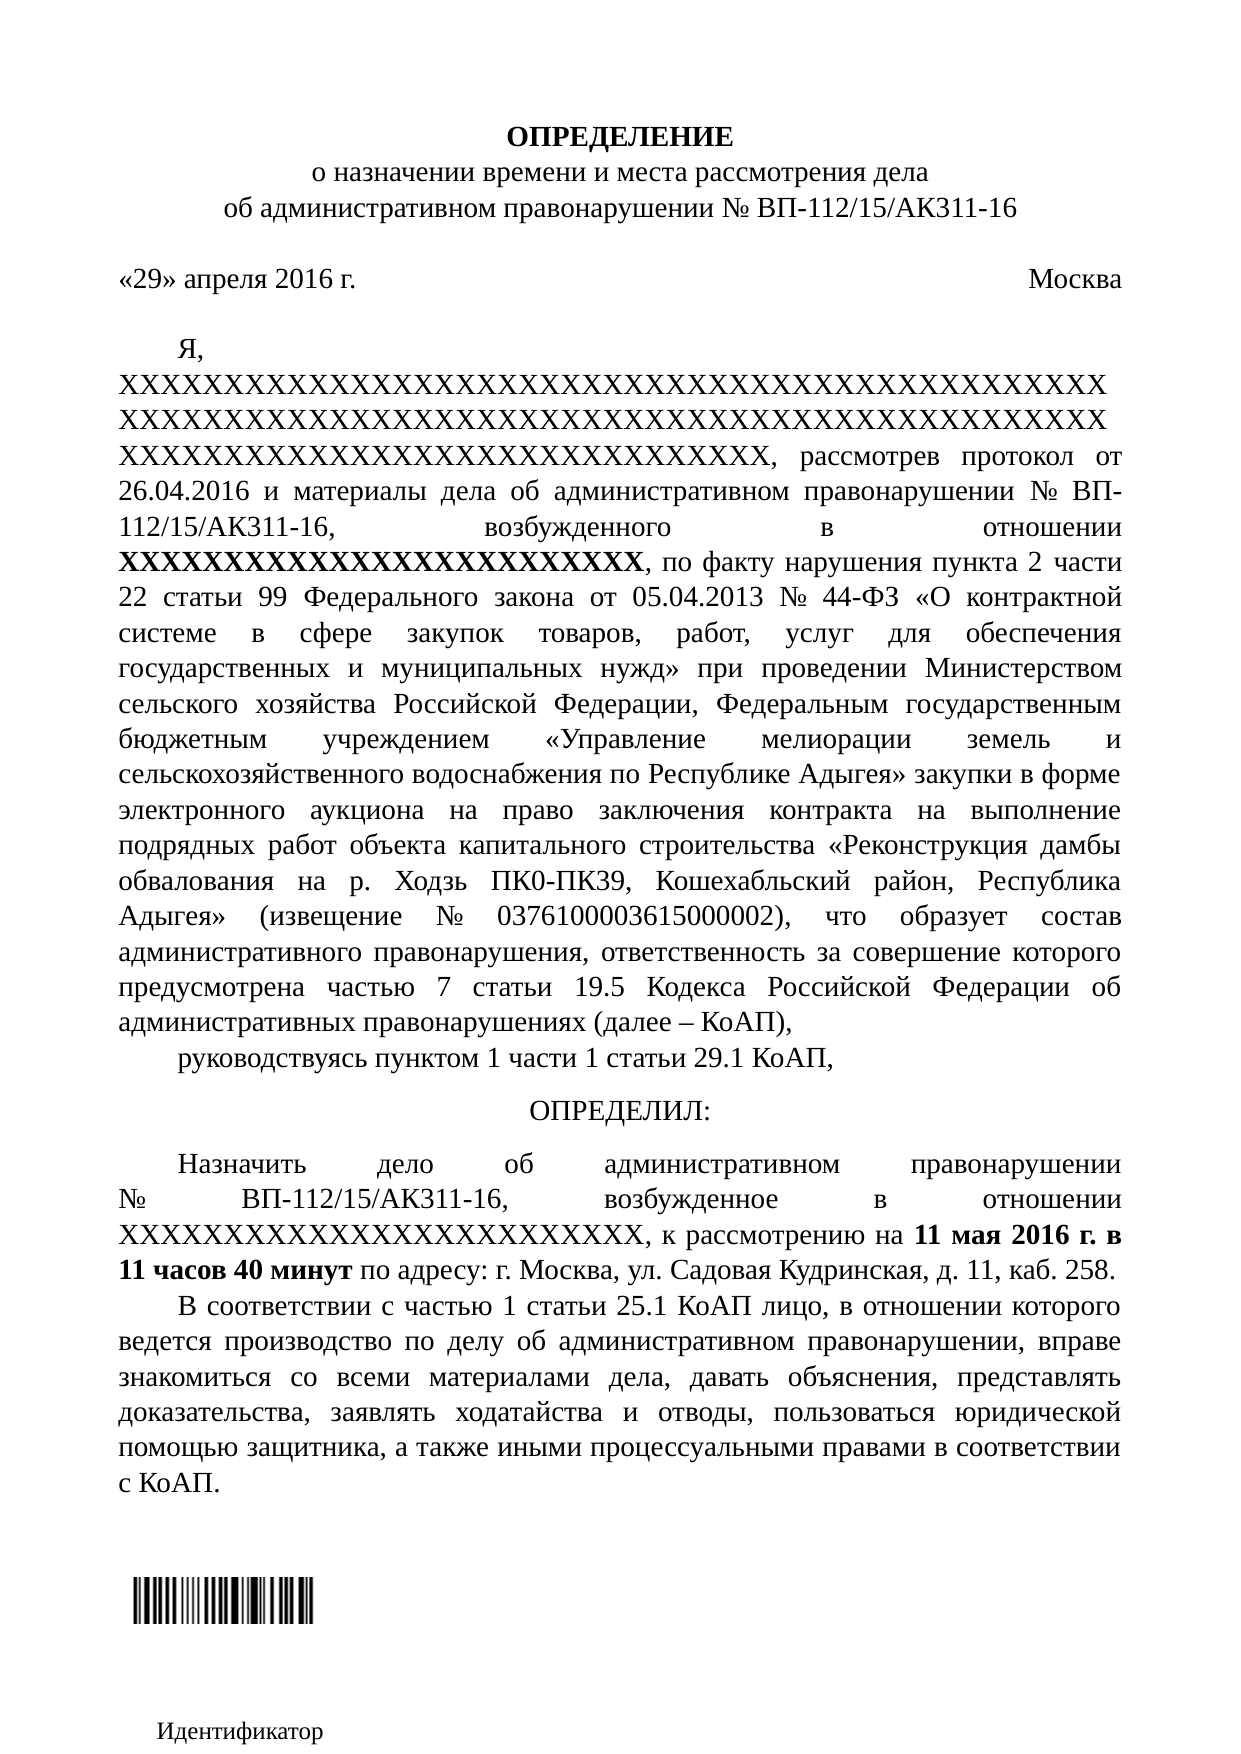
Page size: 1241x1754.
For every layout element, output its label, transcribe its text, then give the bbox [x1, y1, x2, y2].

picture [118, 1577, 331, 1624]
subtitle ОПРЕДЕЛЕНИЕ [118, 118, 1122, 153]
text Я, XXXXXXXXXXXXXXXXXXXXXXXXXXXXXXXXXXXXXXXXXXXXXXXXXXXXXXXXXXXXXXXXXXXXXXXXXXXXXXXXXXXXXXXXXXXXXXXXXXXXXXXXXXXXXXXXXXXXXXXXXXXXX, рассмотрев протокол от 26.04.2016 и материалы дела об административном правонарушении № ВП-112/15/АК311-16, возбужденного в отношении XXXXXXXXXXXXXXXXXXXXXXXXX, по факту нарушения пункта 2 части 22 статьи 99 Федерального закона от 05.04.2013 № 44-ФЗ «О контрактной системе в сфере закупок товаров, работ, услуг для обеспечения государственных и муниципальных нужд» при проведении Министерством сельского хозяйства Российской Федерации, Федеральным государственным бюджетным учреждением «Управление мелиорации земель и сельскохозяйственного водоснабжения по Республике Адыгея» закупки в форме электронного аукциона на право заключения контракта на выполнение подрядных работ объекта капитального строительства «Реконструкция дамбы обвалования на р. Ходзь ПК0-ПК39, Кошехабльский район, Республика Адыгея» (извещение № 0376100003615000002), что образует состав административного правонарушения, ответственность за совершение которого предусмотрена частью 7 статьи 19.5 Кодекса Российской Федерации об административных правонарушениях (далее – КоАП), [118, 331, 1122, 1039]
text об административном правонарушении № ВП-112/15/АК311-16 [118, 189, 1122, 224]
text ОПРЕДЕЛИЛ: [118, 1092, 1122, 1127]
text Назначить дело об административном правонарушении № ВП-112/15/АК311-16, возбужденное в отношении XXXXXXXXXXXXXXXXXXXXXXXXX, к рассмотрению на 11 мая 2016 г. в 11 часов 40 минут по адресу: г. Москва, ул. Садовая Кудринская, д. 11, каб. 258. [118, 1145, 1122, 1287]
text руководствуясь пунктом 1 части 1 статьи 29.1 КоАП, [118, 1039, 1122, 1074]
text о назначении времени и места рассмотрения дела [118, 153, 1122, 189]
text В соответствии с частью 1 статьи 25.1 КоАП лицо, в отношении которого ведется производство по делу об административном правонарушении, вправе знакомиться со всеми материалами дела, давать объяснения, представлять доказательства, заявлять ходатайства и отводы, пользоваться юридической помощью защитника, а также иными процессуальными правами в соответствии с КоАП. [118, 1287, 1122, 1499]
text «29» апреля 2016 г. Москва [118, 260, 1122, 295]
